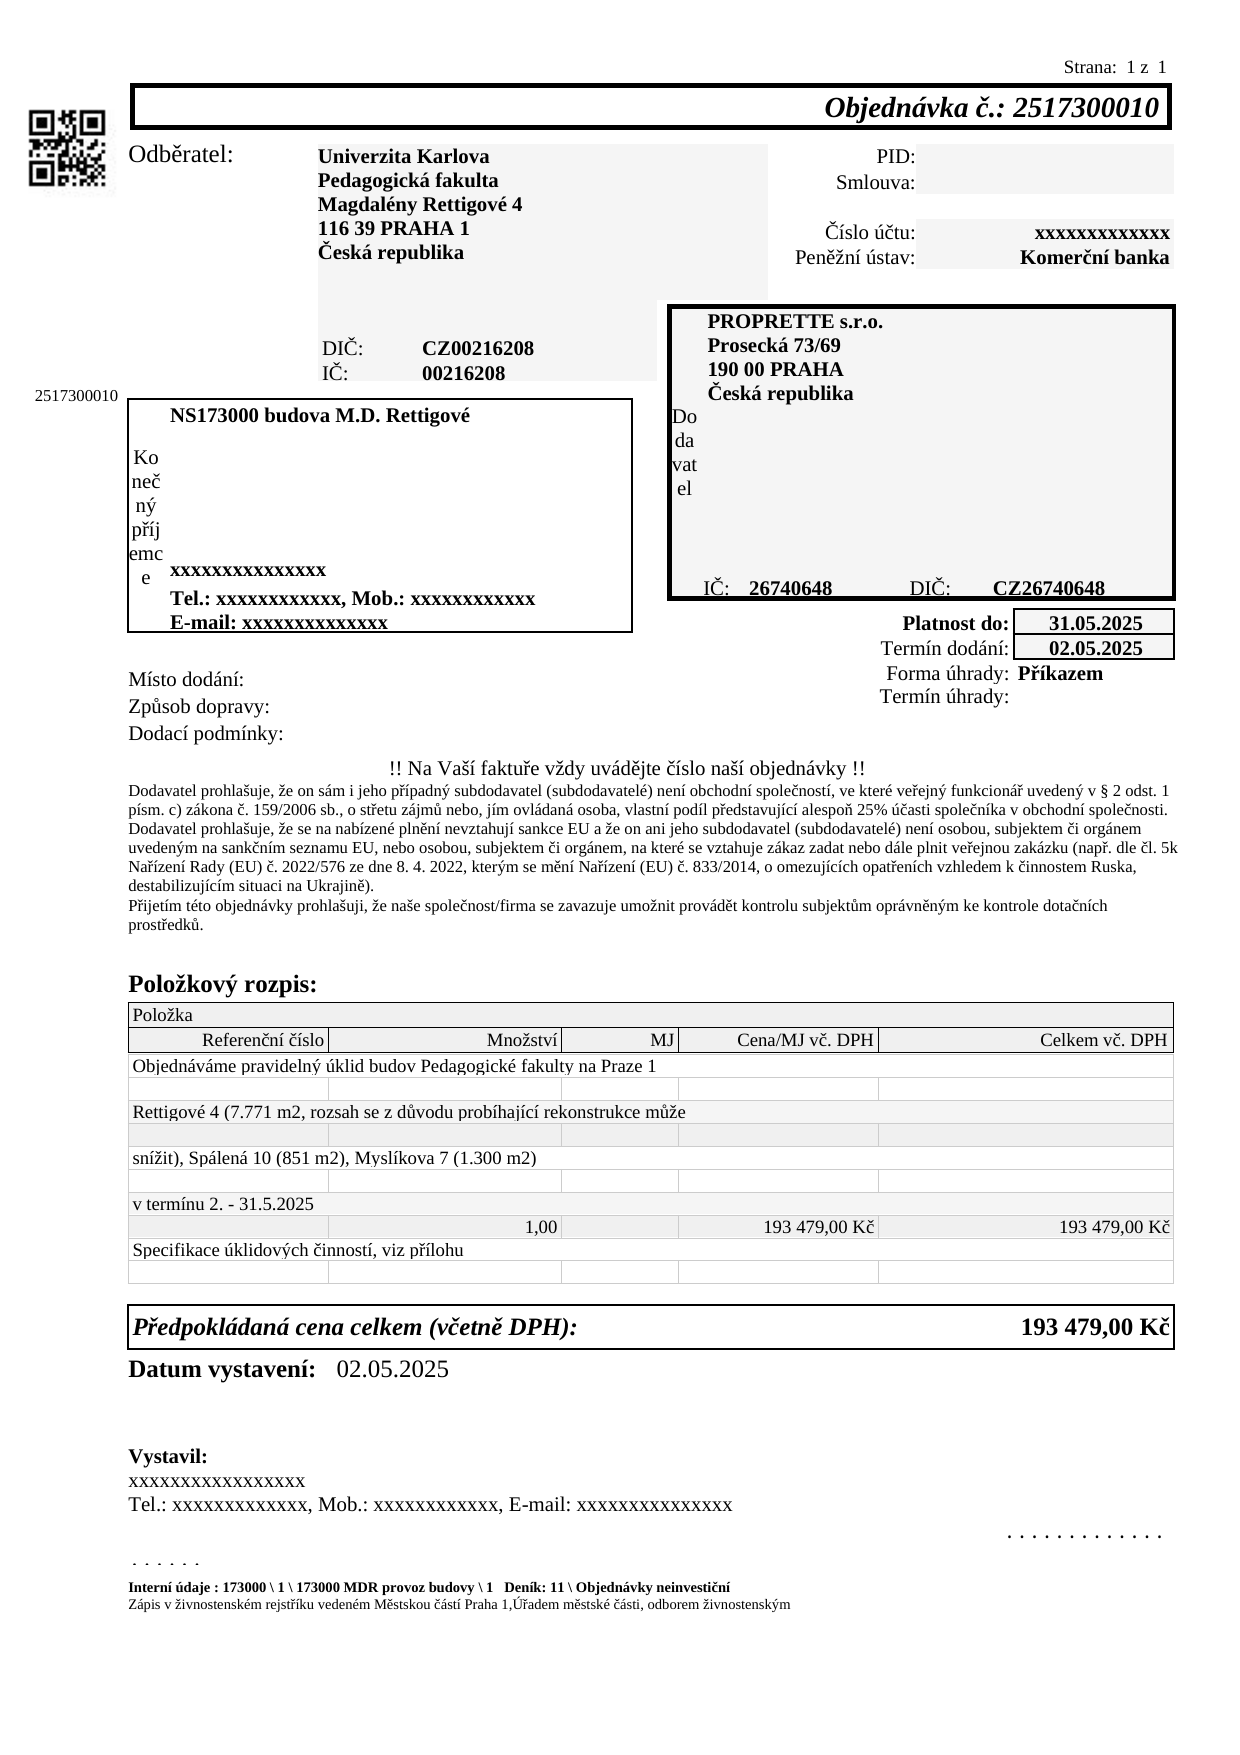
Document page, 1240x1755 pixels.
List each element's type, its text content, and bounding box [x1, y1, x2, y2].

table_cell [418, 1388, 561, 1400]
table_cell [1, 300, 16, 304]
table_cell [1214, 1577, 1240, 1596]
table_cell [308, 269, 313, 300]
table_cell [993, 1565, 1007, 1577]
table_cell [879, 1124, 1173, 1146]
table_cell [418, 952, 561, 962]
table_cell [749, 56, 768, 79]
table_cell [632, 1284, 657, 1304]
table_cell [332, 1344, 418, 1348]
table_cell [1, 1596, 16, 1664]
table_cell Datum vystavení: [128, 1350, 332, 1387]
table_cell [1186, 1344, 1213, 1348]
table_cell [1178, 1577, 1182, 1596]
table_cell [1178, 125, 1182, 137]
table_cell [1, 998, 16, 1002]
table_cell [1174, 269, 1178, 300]
table_cell [1182, 1444, 1186, 1564]
table_cell [864, 1284, 878, 1304]
table_cell [120, 552, 124, 571]
table_cell [120, 1123, 124, 1146]
table_cell [132, 1388, 163, 1400]
table_cell [124, 746, 128, 756]
table_cell [1214, 1123, 1240, 1146]
table_cell [1, 1027, 16, 1052]
table_cell [1214, 1421, 1240, 1444]
table_cell [116, 1577, 120, 1596]
table_cell [128, 1284, 132, 1304]
table_cell [1186, 596, 1213, 602]
table_cell [120, 371, 124, 381]
table_cell [993, 746, 1007, 756]
table_cell Specifikace úklidových činností, viz přílohu [129, 1239, 1173, 1260]
table_cell [418, 381, 561, 398]
table_cell [1178, 1260, 1182, 1283]
table_header [909, 0, 916, 56]
table_cell [1186, 1596, 1213, 1664]
table_cell [1182, 381, 1186, 398]
table_header [1014, 0, 1153, 56]
table_cell [314, 219, 318, 244]
table_cell [1182, 1596, 1186, 1664]
table_cell [1178, 169, 1182, 194]
table_cell [1214, 1169, 1240, 1192]
table_cell [561, 658, 616, 664]
table_cell [616, 304, 632, 331]
table_cell [1214, 163, 1240, 169]
table_cell [1153, 952, 1170, 962]
table_cell [1014, 1565, 1153, 1577]
table_cell [418, 746, 561, 756]
table_cell [678, 1350, 703, 1387]
table_cell [561, 746, 616, 756]
table_cell [1, 952, 16, 962]
table_cell [1174, 1444, 1178, 1564]
table_cell [120, 398, 124, 521]
table_header [314, 0, 318, 56]
table_cell [120, 1596, 124, 1664]
table_header [1186, 0, 1213, 56]
table_cell 1 [1153, 56, 1213, 79]
table_cell [307, 371, 313, 381]
table_cell [1, 356, 16, 371]
table_cell [120, 1444, 124, 1564]
table_cell [703, 604, 749, 608]
table_cell [1186, 604, 1213, 608]
table_cell [993, 963, 1007, 969]
table_cell [839, 1421, 863, 1444]
table_cell [120, 633, 124, 658]
table_cell [120, 952, 124, 962]
table_cell [1182, 1421, 1186, 1444]
table_cell [561, 633, 616, 658]
table_cell [834, 952, 838, 962]
table_cell [1178, 381, 1182, 398]
table_cell [1, 963, 16, 969]
table_cell [834, 1284, 838, 1304]
table_cell [332, 633, 418, 658]
table_cell [1214, 169, 1240, 194]
table_cell [1178, 521, 1182, 552]
table_cell [616, 1350, 632, 1387]
table_cell [307, 633, 313, 658]
table_cell [1186, 1421, 1213, 1444]
table_cell [768, 658, 834, 664]
table_cell [124, 144, 128, 160]
table_cell [1007, 952, 1013, 962]
table_cell [561, 304, 616, 331]
table_cell [878, 1565, 909, 1577]
table_cell [1186, 331, 1213, 356]
table_header [678, 0, 703, 56]
table_cell [328, 746, 332, 756]
table_cell [329, 1124, 561, 1146]
table_cell [916, 721, 993, 746]
table_cell [993, 604, 1007, 608]
table_cell [1174, 1002, 1178, 1027]
table_cell [1, 746, 16, 756]
table_cell [1, 658, 16, 664]
table_header [1214, 0, 1240, 56]
table_cell [120, 331, 124, 356]
table_cell [120, 169, 124, 194]
table_cell [318, 1421, 328, 1444]
table_cell [670, 1388, 678, 1400]
table_cell [1170, 1596, 1174, 1664]
table_cell [633, 552, 657, 571]
table_cell [616, 1284, 632, 1304]
table_cell [1186, 125, 1213, 137]
table_cell [1186, 746, 1213, 756]
table_cell [632, 963, 657, 969]
table_cell [318, 952, 328, 962]
table_cell [1214, 381, 1240, 398]
table_cell [864, 1421, 878, 1444]
table_cell [1014, 1284, 1153, 1304]
table_cell [1182, 1054, 1186, 1077]
table_header [164, 0, 307, 56]
table_cell [1014, 1388, 1153, 1400]
table_cell [318, 79, 328, 83]
table_cell [1, 552, 16, 571]
table_cell [678, 998, 703, 1002]
table_cell [1178, 721, 1182, 746]
table_cell [16, 1002, 116, 1027]
table_cell [1153, 1421, 1170, 1444]
table_cell [703, 608, 749, 629]
table_cell [1214, 1400, 1240, 1421]
table_cell [1186, 169, 1213, 194]
table_cell [1186, 1100, 1213, 1123]
table_cell [864, 746, 878, 756]
table_cell [1182, 1192, 1186, 1214]
table_cell [1182, 1169, 1186, 1192]
table_cell [1214, 304, 1240, 331]
table_cell [128, 1565, 132, 1577]
table_cell [328, 56, 332, 79]
table_cell [1186, 1002, 1213, 1027]
table_cell Interní údaje : 173000 \ 1 \ 173000 MDR provoz budovy \ 1 Deník: 11 \ Objednávky neinvestiční [128, 1577, 1170, 1596]
table_cell [1186, 1400, 1213, 1421]
table_cell [679, 1261, 878, 1283]
table_cell [1214, 667, 1240, 683]
table_cell [678, 1388, 703, 1400]
table_cell [878, 746, 909, 756]
table_cell [307, 381, 313, 398]
table_cell [616, 1565, 632, 1577]
table_cell [120, 1192, 124, 1214]
table_cell [839, 1565, 863, 1577]
table_cell [16, 1421, 116, 1444]
table_cell [314, 356, 318, 371]
table_cell [1214, 1146, 1240, 1169]
table_cell [616, 300, 632, 304]
table_cell [768, 952, 834, 962]
table_cell [1, 79, 16, 83]
table_cell [993, 1284, 1007, 1304]
table_cell [1186, 1308, 1213, 1344]
table_cell [332, 130, 418, 137]
table_cell [1174, 1400, 1178, 1421]
table_cell [1214, 608, 1240, 629]
table_cell [1214, 1444, 1240, 1564]
table_cell [657, 633, 666, 658]
table_cell Dodací podmínky: [128, 721, 307, 746]
table_cell [768, 300, 834, 304]
table_cell [120, 1215, 124, 1237]
table_cell [120, 667, 124, 683]
table_cell [768, 1388, 834, 1400]
table_cell [1214, 219, 1240, 244]
table_cell [120, 1577, 124, 1596]
table_cell [839, 1350, 863, 1387]
table_cell [1214, 694, 1240, 708]
table_cell [616, 1388, 632, 1400]
table_cell [633, 571, 657, 581]
table_cell [314, 169, 318, 194]
table_cell [120, 381, 124, 398]
table_header [132, 0, 163, 56]
table_cell [1214, 1002, 1240, 1027]
table_cell [308, 244, 313, 269]
table_cell [1182, 1146, 1186, 1169]
table_cell [834, 194, 838, 219]
table_cell CZ00216208 [418, 331, 657, 356]
table_cell Množství [329, 1028, 561, 1052]
table_cell [768, 998, 834, 1002]
table_cell [1182, 1077, 1186, 1100]
table_cell [1007, 1284, 1013, 1304]
table_cell [1214, 1283, 1240, 1304]
table_cell [132, 381, 163, 398]
table_cell [1214, 194, 1240, 219]
table_cell [1182, 356, 1186, 371]
table_cell [1, 169, 15, 194]
table_cell [703, 300, 749, 304]
table_header [632, 0, 657, 56]
table_cell [307, 130, 313, 137]
table_cell [16, 694, 116, 708]
table_cell [1178, 219, 1182, 244]
table_cell [116, 952, 120, 962]
table_cell [1014, 269, 1153, 300]
table_cell [878, 1388, 909, 1400]
table_cell Termín úhrady: [839, 683, 1013, 708]
table_cell [332, 1421, 418, 1444]
table_cell [1214, 1565, 1240, 1577]
table_cell [1153, 998, 1170, 1002]
table_cell [839, 998, 863, 1002]
table_cell [1153, 269, 1170, 300]
table_cell [657, 552, 666, 571]
table_cell [879, 1261, 1173, 1283]
table_cell [1174, 125, 1178, 137]
table_cell [749, 1284, 768, 1304]
table_cell [561, 1565, 616, 1577]
table_cell [666, 746, 670, 756]
table_cell [308, 304, 313, 331]
table_cell [1182, 1002, 1186, 1027]
table_cell [16, 1344, 116, 1348]
table_cell [632, 79, 657, 83]
table_cell [332, 963, 418, 969]
table_cell [116, 1002, 120, 1027]
table_cell [878, 300, 909, 304]
table_cell [1, 756, 16, 952]
table_cell [16, 969, 116, 998]
table_cell Konečný příjemce [129, 400, 163, 631]
table_cell [616, 746, 632, 756]
table_cell [864, 1565, 878, 1577]
table_cell [120, 1146, 124, 1169]
table_cell [916, 269, 993, 300]
table_cell [418, 1344, 561, 1348]
table_cell [120, 756, 124, 952]
table_cell [633, 608, 657, 629]
table_cell Položka [129, 1003, 1173, 1027]
table_cell [666, 1421, 670, 1444]
table_cell [132, 998, 163, 1002]
table_cell [1174, 1421, 1178, 1444]
table_cell [132, 130, 163, 137]
table_cell [1186, 79, 1213, 83]
table_cell [1186, 244, 1213, 269]
table_cell [1214, 56, 1240, 79]
table_cell [318, 1344, 328, 1348]
table_cell [318, 381, 328, 398]
table_cell [1178, 608, 1182, 629]
table_cell [993, 269, 1007, 300]
table_cell [916, 79, 993, 83]
table_cell [1007, 269, 1013, 300]
table_cell [1178, 244, 1182, 269]
table_cell [1, 1344, 16, 1348]
table_cell [164, 952, 307, 962]
table_cell [1186, 163, 1213, 169]
table_cell [993, 998, 1007, 1002]
table_cell [1182, 969, 1186, 998]
table_cell [124, 633, 128, 658]
table_cell Cena/MJ vč. DPH [679, 1028, 878, 1052]
table_cell [1, 1054, 16, 1077]
table_cell [749, 1344, 768, 1348]
table_cell [1186, 356, 1213, 371]
table_cell [1186, 1388, 1213, 1400]
table_cell [616, 138, 632, 144]
table_cell [307, 1421, 313, 1444]
table_cell [878, 79, 909, 83]
table_header [670, 0, 678, 56]
table_cell [703, 521, 1172, 571]
table_cell [1186, 969, 1213, 998]
table_cell [1, 1123, 16, 1146]
table_cell [1186, 144, 1213, 160]
table_cell [993, 56, 1007, 79]
table_cell [16, 667, 116, 683]
table_cell [834, 1565, 838, 1577]
table_cell [164, 658, 307, 664]
table_cell [16, 1238, 116, 1260]
table_cell [632, 300, 657, 304]
table_cell [132, 1344, 163, 1348]
table_cell [1186, 1350, 1213, 1387]
table_cell [879, 1170, 1173, 1192]
table_cell [1014, 998, 1153, 1002]
table_cell [1, 708, 16, 719]
table_cell [1174, 1238, 1178, 1260]
table_cell [1, 398, 16, 521]
table_cell [1, 244, 16, 269]
table_cell [1182, 1388, 1186, 1400]
table_cell DIČ: [318, 331, 418, 356]
table_cell [164, 79, 307, 83]
table_cell NS173000 budova M.D. Rettigové [164, 400, 631, 552]
table_cell [1014, 130, 1153, 137]
table_cell [132, 1565, 163, 1577]
table_cell [1182, 1577, 1186, 1596]
table_cell [1186, 571, 1213, 581]
table_cell [657, 56, 666, 79]
table_cell [703, 1565, 749, 1577]
table_cell [1214, 1596, 1240, 1664]
table_cell [616, 381, 632, 398]
table_cell Místo dodání: [128, 667, 307, 692]
table_cell [1186, 694, 1213, 708]
table_cell [1, 125, 15, 137]
table_cell [839, 56, 863, 79]
table_cell [1, 596, 16, 602]
table_cell [1170, 1350, 1174, 1387]
table_cell [616, 998, 632, 1002]
table_cell [878, 998, 909, 1002]
table_cell [124, 721, 128, 746]
table_cell [164, 372, 307, 381]
table_cell [834, 708, 838, 719]
table_cell [878, 952, 909, 962]
table_cell [1214, 596, 1240, 602]
table_cell [993, 1350, 1007, 1387]
table_cell [332, 300, 418, 304]
table_cell [678, 1284, 703, 1304]
table_cell [307, 56, 313, 79]
table_cell [1174, 1169, 1178, 1192]
table_cell [1174, 169, 1178, 194]
table_cell [329, 1261, 561, 1283]
table_cell [307, 1565, 313, 1577]
table_cell [1170, 1284, 1174, 1304]
table_cell [1178, 331, 1182, 356]
table_cell [1174, 1215, 1178, 1237]
table_cell [120, 708, 124, 719]
table_cell [124, 169, 128, 194]
table_cell [1174, 721, 1178, 746]
table_cell [16, 746, 116, 756]
table_cell [418, 79, 561, 83]
table_cell [128, 633, 132, 658]
table_cell [124, 331, 128, 356]
table_cell [666, 56, 670, 79]
table_cell [329, 1170, 561, 1192]
table_cell [318, 138, 328, 144]
table_cell [768, 56, 834, 79]
table_cell [878, 963, 909, 969]
table_cell [307, 1388, 313, 1400]
table_cell [1178, 552, 1182, 571]
table_cell [128, 1388, 132, 1400]
table_cell [116, 756, 120, 952]
table_cell [1, 581, 16, 596]
table_cell [864, 130, 878, 137]
table_cell [878, 1284, 909, 1304]
table_cell [16, 658, 116, 664]
table_cell [1186, 1054, 1213, 1077]
table_cell [1182, 756, 1186, 952]
table_cell 193 479,00 Kč [679, 1216, 878, 1237]
table_cell [657, 596, 666, 602]
table_cell [1178, 1123, 1182, 1146]
table_cell [124, 1596, 128, 1664]
table_cell [132, 633, 163, 658]
table_cell [120, 1308, 124, 1344]
table_header [834, 0, 838, 56]
table_cell [124, 1169, 128, 1192]
table_cell [328, 952, 332, 962]
table_cell [1182, 269, 1186, 300]
table_cell [16, 1308, 116, 1344]
table_cell [768, 746, 834, 756]
table_cell [1214, 1350, 1240, 1387]
table_cell [909, 708, 916, 719]
table_cell [116, 708, 120, 719]
table_cell [1214, 571, 1240, 581]
table_cell [632, 952, 657, 962]
table_cell [1214, 371, 1240, 381]
table_cell [1153, 1388, 1170, 1400]
table_cell [834, 633, 838, 658]
table_cell [1014, 79, 1153, 83]
table_cell [1182, 125, 1186, 137]
table_cell [1214, 1077, 1240, 1100]
table_cell [116, 1100, 120, 1123]
table_cell [1153, 194, 1170, 219]
table_cell [749, 633, 768, 658]
table_cell [120, 571, 124, 581]
table_cell [657, 1350, 666, 1387]
table_cell [1174, 708, 1178, 719]
table_cell Zápis v živnostenském rejstříku vedeném Městskou částí Praha 1,Úřadem městské části, odborem živnostenským [128, 1596, 1170, 1664]
table_cell [120, 1238, 124, 1260]
table_cell Platnost do: [768, 608, 1013, 633]
table_cell [1214, 1100, 1240, 1123]
table_cell [1182, 144, 1186, 160]
table_cell [916, 300, 993, 304]
table_cell [16, 1400, 116, 1421]
table_cell [1186, 963, 1213, 969]
table_cell [1182, 194, 1186, 219]
table_cell [1214, 683, 1240, 692]
table_cell [318, 658, 328, 664]
table_cell [124, 1054, 128, 1077]
table_cell [678, 138, 703, 144]
table_header [878, 0, 909, 56]
table_cell [318, 1565, 328, 1577]
table_cell v termínu 2. - 31.5.2025 [129, 1193, 1173, 1214]
table_cell [314, 952, 318, 962]
table_cell [307, 746, 313, 756]
table_cell [16, 1444, 116, 1564]
table_cell Smlouva: [768, 169, 916, 194]
table_cell Komerční banka [916, 244, 1174, 269]
table_cell xxxxxxxxxxxxxxx [164, 552, 631, 581]
table_cell [864, 300, 878, 304]
table_cell CZ26740648 [993, 571, 1172, 596]
table_cell [1178, 1283, 1182, 1304]
table_cell [332, 1284, 418, 1304]
table_cell [632, 1344, 657, 1348]
table_cell [839, 952, 863, 962]
table_cell [16, 1146, 116, 1169]
table_cell [328, 381, 332, 398]
table_cell [1214, 552, 1240, 571]
table_cell [132, 1284, 163, 1304]
table_cell [164, 381, 307, 398]
table_cell [864, 1350, 878, 1387]
table_cell [679, 1124, 878, 1146]
table_cell [839, 604, 863, 608]
table_cell [878, 1421, 909, 1444]
table_cell [657, 381, 666, 398]
table_cell [1178, 1308, 1182, 1344]
table_cell [1, 683, 16, 692]
table_cell [1214, 633, 1240, 658]
table_cell [128, 746, 132, 756]
table_cell [1007, 721, 1013, 746]
table_cell [909, 56, 916, 79]
table_cell [332, 746, 418, 756]
table_cell Dodavatel [672, 309, 703, 596]
table_cell [116, 1596, 120, 1664]
table_cell [128, 952, 132, 962]
table_cell [1214, 398, 1240, 521]
table_cell [834, 269, 838, 300]
table_cell [1, 633, 16, 658]
table_header [616, 0, 632, 56]
table_cell [16, 1350, 116, 1387]
table_cell [666, 1388, 670, 1400]
table_cell [1186, 1238, 1213, 1260]
table_cell 26740648 [749, 571, 909, 596]
table_cell 00216208 [418, 356, 657, 381]
table_cell [993, 130, 1007, 137]
table_cell [678, 604, 703, 608]
table_cell [16, 1388, 116, 1400]
table_cell [1007, 1421, 1013, 1444]
table_cell [657, 952, 666, 962]
table_cell [916, 746, 993, 756]
table_cell [1186, 708, 1213, 719]
table_cell [116, 969, 120, 998]
table_cell [561, 381, 616, 398]
table_cell [124, 56, 128, 79]
table_cell [657, 658, 666, 664]
table_cell [1, 1308, 16, 1344]
table_cell [909, 1565, 916, 1577]
table_cell [916, 56, 993, 79]
table_cell [120, 219, 124, 244]
table_cell [328, 1565, 332, 1577]
table_cell [1186, 521, 1213, 552]
table_cell [1, 1100, 16, 1123]
table_cell [1182, 721, 1186, 746]
table_cell [1182, 694, 1186, 708]
table_cell [916, 194, 993, 219]
table_cell [164, 56, 307, 79]
table_cell [418, 300, 561, 304]
table_cell [1214, 746, 1240, 756]
table_cell [916, 604, 993, 608]
table_cell [129, 1124, 328, 1146]
table_cell [749, 608, 768, 629]
table_cell [839, 1388, 863, 1400]
table_cell [328, 1284, 332, 1304]
table_cell [16, 56, 124, 160]
table_cell PID: [768, 144, 916, 169]
table_cell [657, 304, 666, 331]
table_cell [1170, 125, 1174, 137]
table_cell [1153, 1350, 1170, 1387]
table_cell [657, 371, 666, 381]
table_cell [1214, 125, 1240, 137]
table_cell [670, 633, 678, 658]
table_cell [418, 658, 561, 664]
table_cell [839, 1344, 863, 1348]
table_cell [839, 1284, 863, 1304]
table_cell [318, 633, 328, 658]
table_cell [1170, 1388, 1174, 1400]
table_cell [164, 1388, 307, 1400]
table_cell [864, 998, 878, 1002]
table_cell [314, 1388, 318, 1400]
table_cell [308, 194, 313, 219]
table_header [120, 0, 124, 56]
table_cell [916, 1284, 993, 1304]
table_cell [314, 1565, 318, 1577]
table_cell [16, 1169, 116, 1192]
table_cell [1214, 521, 1240, 552]
table_cell [124, 381, 128, 398]
table_cell [561, 79, 616, 83]
table_cell [1007, 1350, 1013, 1387]
table_cell [1014, 194, 1153, 219]
table_cell [1174, 694, 1178, 708]
table_cell [16, 1304, 116, 1308]
table_cell [909, 746, 916, 756]
table_cell 1,00 [329, 1216, 561, 1237]
table_cell [116, 1238, 120, 1260]
table_cell [679, 1078, 878, 1100]
table_cell [666, 952, 670, 962]
table_cell [1186, 683, 1213, 692]
table_cell xxxxxxxxxxxxx [916, 219, 1174, 244]
table_cell [124, 1350, 128, 1387]
table_cell [16, 1577, 116, 1596]
table_cell [1186, 1304, 1213, 1308]
table_cell [1186, 1565, 1213, 1577]
table_cell [1182, 608, 1186, 629]
table_cell [909, 1388, 916, 1400]
table_cell [666, 1350, 670, 1387]
table_cell [561, 998, 616, 1002]
table_cell [1174, 1123, 1178, 1146]
table_cell [1, 1304, 16, 1308]
table_cell [1174, 746, 1178, 756]
table_cell [16, 1215, 116, 1237]
table_cell [314, 381, 318, 398]
table_cell [864, 963, 878, 969]
table_cell [632, 381, 657, 398]
table_cell [632, 1388, 657, 1400]
table_cell [116, 694, 120, 708]
table_cell [1178, 952, 1182, 962]
table_cell [657, 1388, 666, 1400]
table_cell [120, 608, 124, 629]
table_cell [878, 56, 909, 79]
table_cell [1, 1350, 16, 1387]
table_cell [666, 1565, 670, 1577]
table_cell [124, 1421, 128, 1444]
table_cell Položkový rozpis: [124, 969, 1182, 998]
table_cell [1178, 144, 1182, 160]
table_cell [132, 372, 163, 381]
table_cell [1214, 144, 1240, 160]
table_cell [993, 1344, 1007, 1348]
table_cell [909, 130, 916, 137]
table_cell [1174, 194, 1178, 219]
table_cell [879, 1078, 1173, 1100]
table_cell [834, 721, 838, 746]
table_cell [562, 1078, 678, 1100]
table_cell [1214, 244, 1240, 269]
table_cell [318, 304, 328, 331]
table_cell [308, 219, 313, 244]
table_cell [749, 658, 768, 664]
table_cell [120, 269, 124, 300]
table_cell [1214, 581, 1240, 596]
table_cell [749, 746, 768, 756]
table_cell [318, 1388, 328, 1400]
table_cell [314, 244, 318, 269]
table_cell [1186, 721, 1213, 746]
table_cell [993, 194, 1007, 219]
table_cell [916, 998, 993, 1002]
table_cell [124, 952, 128, 962]
table_cell !! Na Vaší faktuře vždy uvádějte číslo naší objednávky !! Dodavatel prohlašuje, že on sám i jeho případný subdodavatel (subdodavatelé) není obchodní společností, ve které veřejný funkcionář uvedený v § 2 odst. 1 písm. c) zákona č. 159/2006 sb., o střetu zájmů nebo, jím ovládaná osoba, vlastní podíl představující alespoň 25% účasti společníka v obchodní společnosti. Dodavatel prohlašuje, že se na nabízené plnění nevztahují sankce EU a že on ani jeho subdodavatel (subdodavatelé) není osobou, subjektem či orgánem uvedeným na sankčním seznamu EU, nebo osobou, subjektem či orgánem, na které se vztahuje zákaz zadat nebo dále plnit veřejnou zakázku (např. dle čl. 5k Nařízení Rady (EU) č. 2022/576 ze dne 8. 4. 2022, kterým se mění Nařízení (EU) č. 833/2014, o omezujících opatřeních vzhledem k činnostem Ruska, destabilizujícím situaci na Ukrajině). Přijetím této objednávky prohlašuji, že naše společnost/firma se zavazuje umožnit provádět kontrolu subjektům oprávněným ke kontrole dotačních prostředků. [124, 756, 1182, 952]
table_cell [657, 521, 666, 552]
table_cell [916, 169, 1174, 194]
table_cell [318, 746, 328, 756]
table_cell [1214, 356, 1240, 371]
table_cell [878, 138, 909, 144]
table_cell [993, 1421, 1007, 1444]
table_cell [418, 1565, 561, 1577]
table_cell [1, 969, 16, 998]
table_cell [1178, 356, 1182, 371]
table_cell [1186, 1192, 1213, 1214]
table_cell [1170, 721, 1174, 746]
table_cell [864, 79, 878, 83]
table_cell Předpokládaná cena celkem (včetně DPH): [129, 1308, 863, 1344]
table_cell [116, 1215, 120, 1237]
table_cell [616, 658, 632, 664]
table_cell 2517300010 [16, 201, 120, 629]
table_cell [916, 1565, 993, 1577]
table_cell [116, 746, 120, 756]
table_cell [1174, 667, 1178, 683]
table_cell [332, 381, 418, 398]
table_cell [132, 658, 163, 664]
table_cell [418, 56, 561, 79]
table_cell [749, 604, 768, 608]
table_cell [633, 521, 657, 552]
table_cell [666, 608, 670, 629]
table_cell [632, 1350, 657, 1387]
table_cell [1, 1565, 16, 1577]
table_cell [124, 1577, 128, 1596]
table_cell [1, 1215, 16, 1237]
table_cell [909, 1350, 916, 1387]
table_cell [657, 963, 666, 969]
table_cell [332, 658, 418, 664]
table_cell [1182, 581, 1186, 596]
table_cell [1178, 633, 1182, 658]
table_cell [16, 756, 116, 952]
table_cell [703, 79, 749, 83]
table_cell [1186, 756, 1213, 952]
table_cell [1186, 552, 1213, 571]
table_cell [632, 633, 657, 658]
table_cell [124, 667, 128, 683]
table_cell [657, 1421, 666, 1444]
table_cell [308, 331, 313, 356]
table_cell [16, 963, 116, 969]
table_header [993, 0, 1007, 56]
table_cell [1007, 1388, 1013, 1400]
table_cell [164, 1284, 307, 1304]
table_cell [616, 56, 632, 79]
table_cell [670, 1565, 678, 1577]
table_cell [329, 1078, 561, 1100]
table_cell Termín dodání: [839, 633, 1013, 658]
table_cell [1, 1283, 16, 1304]
table_cell [164, 963, 307, 969]
table_cell [657, 581, 666, 596]
table_cell [657, 1284, 666, 1304]
table_cell [834, 1388, 838, 1400]
table_cell [1178, 667, 1182, 683]
table_cell [124, 304, 128, 331]
table_cell [314, 269, 318, 300]
table_cell [1014, 1350, 1153, 1387]
table_header [749, 0, 768, 56]
table_cell [1186, 952, 1213, 962]
table_cell [1214, 1238, 1240, 1260]
table_cell [1214, 1192, 1240, 1214]
table_header [1178, 0, 1182, 56]
table_cell [124, 1238, 128, 1260]
table_cell [561, 56, 616, 79]
table_cell [124, 83, 128, 125]
table_cell Rettigové 4 (7.771 m2, rozsah se z důvodu probíhající rekonstrukce může [129, 1101, 1173, 1123]
table_cell [1007, 1565, 1013, 1577]
table_cell [1214, 1388, 1240, 1400]
table_header [916, 0, 993, 56]
table_cell [124, 219, 128, 244]
table_cell [1007, 194, 1013, 219]
table_cell [1178, 571, 1182, 581]
table_header [703, 0, 749, 56]
table_cell [1186, 1027, 1213, 1052]
table_cell [703, 130, 749, 137]
table_cell [1186, 608, 1213, 629]
table_cell [993, 721, 1007, 746]
table_cell [120, 1421, 124, 1444]
table_cell [657, 398, 666, 521]
table_cell [909, 194, 916, 219]
table_cell [1174, 1054, 1178, 1077]
table_cell [124, 1192, 128, 1214]
table_cell [1, 521, 16, 552]
table_cell [1178, 694, 1182, 708]
table_cell [16, 721, 116, 746]
table_cell [1186, 1123, 1213, 1146]
table_cell [864, 604, 878, 608]
table_cell [116, 1123, 120, 1146]
table_cell [124, 269, 128, 300]
table_cell [116, 1192, 120, 1214]
table_cell [314, 194, 318, 219]
table_cell [116, 1146, 120, 1169]
table_cell [993, 138, 1007, 144]
table_cell Číslo účtu: [768, 219, 916, 244]
table_cell [1170, 746, 1174, 756]
table_cell [703, 56, 749, 79]
table_cell [768, 269, 834, 300]
table_cell [1186, 269, 1213, 300]
table_cell [632, 746, 657, 756]
table_cell [1174, 144, 1178, 160]
table_cell [1014, 708, 1153, 719]
table_cell [1174, 1027, 1178, 1052]
table_cell [120, 1027, 124, 1052]
table_cell [1186, 1260, 1213, 1283]
table_cell [670, 1284, 678, 1304]
table_cell [120, 356, 124, 371]
table_cell [1178, 194, 1182, 219]
table_cell [1153, 746, 1170, 756]
table_cell [1178, 581, 1182, 596]
table_cell [332, 56, 418, 79]
table_cell [1214, 331, 1240, 356]
table_cell [318, 56, 328, 79]
table_cell [128, 1400, 1174, 1421]
table_cell [678, 963, 703, 969]
table_cell [120, 244, 124, 269]
table_cell [670, 658, 678, 664]
table_cell [670, 952, 678, 962]
table_cell [703, 1344, 749, 1348]
table_cell [1214, 1054, 1240, 1077]
table_cell [328, 1421, 332, 1444]
table_cell [164, 633, 307, 658]
table_cell [1182, 398, 1186, 521]
table_cell [124, 694, 128, 708]
table_cell [116, 1444, 120, 1564]
table_cell [1182, 219, 1186, 244]
table_cell [332, 79, 418, 83]
table_cell [616, 1344, 632, 1348]
table_cell [308, 169, 313, 194]
table_header [16, 0, 116, 56]
table_cell [1014, 138, 1153, 144]
table_cell [1178, 1421, 1182, 1444]
table_cell [561, 138, 616, 144]
table_cell [834, 694, 838, 708]
table_cell Objednáváme pravidelný úklid budov Pedagogické fakulty na Praze 1 [129, 1055, 1173, 1077]
table_cell [1, 1238, 16, 1260]
table_cell [768, 1284, 834, 1304]
table_cell [1174, 1283, 1178, 1304]
table_cell [116, 1027, 120, 1052]
table_cell [670, 1350, 678, 1387]
table_cell [562, 1261, 678, 1283]
table_cell [116, 1077, 120, 1100]
table_header [307, 0, 313, 56]
table_cell [562, 1216, 678, 1237]
table_cell [1, 667, 16, 683]
table_cell [632, 138, 657, 144]
table_cell [1214, 963, 1240, 969]
table_cell [116, 1169, 120, 1192]
table_cell [678, 130, 703, 137]
table_cell [1182, 521, 1186, 552]
table_cell [1007, 708, 1013, 719]
table_cell [128, 56, 132, 79]
table_cell [16, 998, 116, 1002]
table_cell [1182, 83, 1186, 125]
table_cell [768, 963, 834, 969]
table_cell [129, 1216, 328, 1237]
table_cell [1178, 1054, 1182, 1077]
table_cell [16, 708, 116, 719]
table_cell [909, 952, 916, 962]
table_cell [839, 963, 863, 969]
table_cell [1182, 1027, 1186, 1052]
table_cell [993, 79, 1007, 83]
table_cell MJ [562, 1028, 678, 1052]
table_cell [116, 1054, 120, 1077]
table_cell [1214, 721, 1240, 746]
table_cell [670, 130, 678, 137]
table_cell [1186, 1215, 1213, 1237]
table_cell [1153, 130, 1170, 137]
table_cell [909, 269, 916, 300]
table_cell [1186, 83, 1213, 125]
table_cell [120, 1388, 124, 1400]
table_cell [1, 219, 16, 244]
table_cell [132, 746, 163, 756]
table_cell [703, 1421, 749, 1444]
table_cell [328, 1388, 332, 1400]
table_cell [1, 56, 16, 79]
table_cell [1182, 304, 1186, 331]
table_cell [616, 130, 632, 137]
table_cell [120, 721, 124, 746]
table_cell [1178, 83, 1182, 125]
table_cell [657, 1565, 666, 1577]
table_header [1182, 0, 1186, 56]
table_cell [864, 1388, 878, 1400]
table_cell [1186, 1444, 1213, 1564]
table_cell [1153, 138, 1170, 144]
table_cell [768, 604, 834, 608]
table_cell [839, 746, 863, 756]
table_cell [864, 721, 878, 746]
table_cell [616, 963, 632, 969]
table_cell [120, 969, 124, 998]
table_cell [864, 952, 878, 962]
table_cell [678, 658, 703, 664]
table_cell [1178, 708, 1182, 719]
table_cell [657, 138, 666, 144]
table_cell [1, 1077, 16, 1100]
table_cell [616, 1421, 632, 1444]
table_cell [128, 125, 132, 137]
table_cell [670, 1421, 678, 1444]
table_cell [1178, 398, 1182, 521]
table_cell [124, 371, 128, 381]
table_cell [678, 56, 703, 79]
table_cell [1182, 1350, 1186, 1387]
table_cell [1186, 219, 1213, 244]
table_cell [1214, 604, 1240, 608]
table_cell [129, 1261, 328, 1283]
table_cell [678, 952, 703, 962]
table_cell [1, 1400, 16, 1421]
table_cell [1174, 1350, 1178, 1387]
table_cell [679, 1170, 878, 1192]
table_cell IČ: [703, 571, 749, 596]
table_cell Tel.: xxxxxxxxxxxx, Mob.: xxxxxxxxxxxx E-mail: xxxxxxxxxxxxxx [164, 581, 631, 631]
table_cell [749, 952, 768, 962]
table_cell [1182, 331, 1186, 356]
table_cell [1174, 1388, 1178, 1400]
table_cell [120, 1260, 124, 1283]
table_cell [670, 746, 678, 756]
table_cell [749, 1350, 768, 1387]
table_cell 193 479,00 Kč [864, 1308, 1173, 1344]
table_cell [1178, 371, 1182, 381]
table_cell [1014, 604, 1153, 608]
table_cell [164, 130, 307, 137]
table_cell Vystavil: xxxxxxxxxxxxxxxxx Tel.: xxxxxxxxxxxxx, Mob.: xxxxxxxxxxxx, E-mail: xxxxxxxxxxxxxxx ................... Razítko, podpis [128, 1444, 1174, 1564]
table_cell [1182, 633, 1186, 658]
table_cell [1214, 1215, 1240, 1237]
table_cell [1, 138, 15, 144]
table_cell [16, 1565, 116, 1577]
table_cell [1174, 1146, 1178, 1169]
table_cell [1178, 1388, 1182, 1400]
table_cell [1174, 1100, 1178, 1123]
table_cell [749, 998, 768, 1002]
table_header [1170, 0, 1174, 56]
table_cell [318, 130, 328, 137]
table_cell [916, 952, 993, 962]
table_cell [124, 708, 128, 719]
table_cell [120, 1100, 124, 1123]
table_cell [657, 746, 666, 756]
table_header [318, 0, 328, 56]
table_cell [703, 998, 749, 1002]
table_cell [1153, 604, 1170, 608]
table_cell [16, 952, 116, 962]
table_cell [314, 1421, 318, 1444]
table_cell [839, 194, 863, 219]
table_cell [834, 56, 838, 79]
table_cell [632, 1421, 657, 1444]
table_cell [1214, 79, 1240, 83]
table_cell [561, 300, 616, 304]
table_cell [1, 1260, 16, 1283]
table_cell [124, 1123, 128, 1146]
table_cell [916, 708, 993, 719]
table_cell [616, 79, 632, 83]
table_cell [1153, 708, 1170, 719]
table_cell [768, 79, 834, 83]
table_cell [16, 1283, 116, 1304]
table_cell [703, 1284, 749, 1304]
table_header [657, 0, 666, 56]
table_cell [1, 571, 16, 581]
table_cell [314, 304, 318, 331]
table_cell [1, 371, 16, 381]
table_cell [839, 708, 863, 719]
table_cell [328, 304, 332, 331]
table_cell [1178, 269, 1182, 300]
table_cell [1214, 1308, 1240, 1344]
table_cell [1186, 300, 1213, 304]
table_cell [561, 1421, 616, 1444]
table_cell [16, 683, 116, 692]
table_cell [670, 608, 678, 629]
table_cell [1186, 371, 1213, 381]
table_cell [1170, 269, 1174, 300]
table_cell [1178, 1169, 1182, 1192]
table_cell [749, 1421, 768, 1444]
table_cell [839, 79, 863, 83]
table_cell [1186, 633, 1213, 658]
table_cell [562, 1170, 678, 1192]
table_cell [129, 1170, 328, 1192]
table_cell [916, 963, 993, 969]
table_cell [1170, 1421, 1174, 1444]
table_cell [1174, 83, 1178, 125]
table_cell [993, 952, 1007, 962]
table_cell [632, 998, 657, 1002]
table_cell [1170, 708, 1174, 719]
table_cell 02.05.2025 [1015, 635, 1173, 658]
table_header [768, 0, 834, 56]
table_cell [878, 708, 909, 719]
table_cell [418, 633, 561, 658]
table_cell [1178, 1146, 1182, 1169]
table_cell [1174, 1260, 1178, 1283]
table_cell [124, 194, 128, 219]
table_cell [678, 79, 703, 83]
table_cell [749, 300, 768, 304]
table_cell [124, 1002, 128, 1027]
table_cell [116, 1388, 120, 1400]
table_cell [120, 1077, 124, 1100]
table_cell [878, 721, 909, 746]
table_cell [314, 1284, 318, 1304]
table_cell [332, 304, 418, 331]
table_cell [1, 269, 16, 300]
table_cell [128, 1421, 132, 1444]
table_cell [1, 1421, 16, 1444]
table_cell [1153, 300, 1170, 304]
table_cell [633, 596, 657, 602]
table_cell [1007, 746, 1013, 756]
table_cell [124, 356, 128, 371]
table_cell [1214, 1344, 1240, 1348]
table_cell [1178, 1002, 1182, 1027]
table_cell [864, 1344, 878, 1348]
table_cell [1214, 969, 1240, 998]
table_cell [1182, 667, 1186, 683]
table_cell [864, 194, 878, 219]
table_cell [1, 381, 16, 398]
table_header [332, 0, 418, 56]
table_cell [916, 130, 993, 137]
table_cell [1182, 1308, 1186, 1344]
table_cell [16, 1027, 116, 1052]
table_cell snížit), Spálená 10 (851 m2), Myslíkova 7 (1.300 m2) [129, 1147, 1173, 1169]
table_cell [1214, 1027, 1240, 1052]
table_cell [666, 633, 670, 658]
table_cell [916, 1350, 993, 1387]
table_cell [1, 83, 16, 125]
table_cell [768, 194, 834, 219]
table_cell [1014, 1421, 1153, 1444]
table_cell [678, 1565, 703, 1577]
table_cell [120, 1400, 124, 1421]
table_cell [909, 721, 916, 746]
table_header [561, 0, 616, 56]
table_cell [916, 1388, 993, 1400]
table_cell [1214, 83, 1240, 125]
table_cell [120, 1054, 124, 1077]
table_cell [632, 304, 657, 331]
table_cell [878, 1350, 909, 1387]
table_cell Referenční číslo [129, 1028, 328, 1052]
table_cell Peněžní ústav: [768, 244, 916, 269]
table_cell [1174, 952, 1178, 962]
table_cell [703, 633, 749, 658]
table_cell [1178, 1077, 1182, 1100]
table_cell [632, 56, 657, 79]
table_cell [418, 1284, 561, 1304]
table_cell [116, 1283, 120, 1304]
table_cell [916, 1421, 993, 1444]
table_cell [703, 963, 749, 969]
table_cell [120, 694, 124, 708]
table_cell [332, 1565, 418, 1577]
table_cell [116, 1565, 120, 1577]
table_cell Objednávka č.: 2517300010 [135, 88, 1167, 125]
table_cell [703, 1350, 749, 1387]
table_cell [768, 1565, 834, 1577]
table_cell [768, 1421, 834, 1444]
table_cell [1170, 194, 1174, 219]
table_cell [768, 138, 834, 144]
table_cell [1153, 1284, 1170, 1304]
table_cell [120, 746, 124, 756]
table_cell [1214, 138, 1240, 144]
table_cell [1, 194, 16, 219]
table_cell [418, 998, 561, 1002]
table_cell [418, 138, 561, 144]
table_cell [1186, 667, 1213, 683]
table_cell [16, 1596, 116, 1664]
table_cell [1178, 1565, 1182, 1577]
table_cell [1186, 1577, 1213, 1596]
table_cell [1, 721, 16, 746]
table_cell [561, 1344, 616, 1348]
table_cell [1214, 269, 1240, 300]
table_cell [1153, 79, 1170, 83]
table_cell [128, 381, 132, 398]
table_cell [632, 658, 657, 664]
table_cell [307, 952, 313, 962]
table_cell [124, 1444, 128, 1564]
table_cell [561, 952, 616, 962]
table_cell [1214, 1304, 1240, 1308]
table_cell [314, 371, 318, 381]
table_cell [1186, 1077, 1213, 1100]
table_cell [1186, 1169, 1213, 1192]
table_cell [1214, 300, 1240, 304]
table_cell Příkazem [1014, 660, 1174, 683]
table_cell [749, 1388, 768, 1400]
table_cell [703, 952, 749, 962]
table_cell [1186, 581, 1213, 596]
table_cell [670, 963, 678, 969]
table_cell [1, 1192, 16, 1214]
table_cell [418, 304, 561, 331]
table_cell [132, 963, 163, 969]
table_cell [1014, 683, 1174, 708]
table_cell [616, 633, 632, 658]
table_cell [124, 125, 128, 137]
table_header [124, 0, 128, 56]
table_cell [703, 658, 749, 664]
table_cell Odběratel: [128, 138, 313, 169]
table_cell [834, 1421, 838, 1444]
table_cell [116, 1400, 120, 1421]
table_header [328, 0, 332, 56]
table_cell [916, 138, 993, 144]
table_cell [864, 138, 878, 144]
table_cell [16, 1077, 116, 1100]
table_cell [909, 138, 916, 144]
table_cell [1178, 304, 1182, 331]
table_cell [1178, 1192, 1182, 1214]
table_cell [1214, 1260, 1240, 1283]
table_cell [916, 144, 1174, 169]
table_cell [124, 1100, 128, 1123]
table_cell [418, 130, 561, 137]
table_cell DIČ: [909, 571, 993, 596]
table_cell [632, 1565, 657, 1577]
table_cell [633, 604, 657, 608]
table_cell [562, 1124, 678, 1146]
table_cell [1014, 746, 1153, 756]
table_cell [116, 1260, 120, 1283]
table_cell [16, 1123, 116, 1146]
table_cell [1178, 746, 1182, 756]
table_cell [1178, 1350, 1182, 1387]
table_cell [164, 998, 307, 1002]
table_cell [124, 1146, 128, 1169]
table_cell [1, 608, 16, 629]
table_header [1153, 0, 1170, 56]
table_cell [332, 138, 418, 144]
table_cell [768, 1344, 834, 1348]
table_cell [632, 130, 657, 137]
table_cell [834, 667, 838, 683]
table_cell [768, 1350, 834, 1387]
table_cell [1014, 963, 1153, 969]
table_cell [16, 1260, 116, 1283]
table_cell [1153, 963, 1170, 969]
table_cell [1186, 304, 1213, 331]
table_cell [749, 130, 768, 137]
table_cell [678, 1344, 703, 1348]
table_cell [1178, 1238, 1182, 1260]
table_cell [993, 708, 1007, 719]
table_cell [124, 1027, 128, 1052]
table_cell [332, 998, 418, 1002]
table_cell [1, 1002, 16, 1027]
table_cell [318, 1284, 328, 1304]
table_cell [1182, 571, 1186, 581]
table_cell [703, 746, 749, 756]
table_cell [657, 356, 666, 371]
table_cell [1170, 1565, 1174, 1577]
table_cell [307, 667, 834, 692]
table_cell [768, 130, 834, 137]
table_cell [1182, 244, 1186, 269]
table_cell [116, 1421, 120, 1444]
table_cell [1153, 1344, 1170, 1348]
table_cell [749, 1565, 768, 1577]
table_cell [1182, 1215, 1186, 1237]
table_cell [1186, 194, 1213, 219]
table_cell [1, 1146, 16, 1169]
table_cell [749, 963, 768, 969]
table_cell [1182, 371, 1186, 381]
table_cell [124, 1388, 128, 1400]
table_cell [670, 56, 678, 79]
table_cell [561, 1284, 616, 1304]
table_cell [116, 1308, 120, 1344]
table_cell [120, 1350, 124, 1387]
table_cell [768, 633, 834, 658]
table_cell [657, 571, 666, 581]
table_cell [1, 694, 16, 708]
table_cell [703, 138, 749, 144]
table_cell [164, 1421, 307, 1444]
table_cell [116, 1350, 120, 1387]
table_cell [864, 56, 878, 79]
table_cell [307, 694, 834, 719]
table_cell [1014, 300, 1153, 304]
table_cell [124, 1077, 128, 1100]
table_cell [1214, 998, 1240, 1002]
table_cell [1014, 1344, 1153, 1348]
table_cell [1174, 1596, 1178, 1664]
table_cell [993, 1388, 1007, 1400]
table_header [864, 0, 878, 56]
table_cell [1182, 708, 1186, 719]
table_cell [1186, 381, 1213, 398]
table_cell Univerzita Karlova Pedagogická fakulta Magdalény Rettigové 4 116 39 PRAHA 1 Česká republika [318, 144, 768, 300]
table_cell [1178, 1444, 1182, 1564]
table_cell [1182, 1400, 1186, 1421]
table_cell [678, 1421, 703, 1444]
table_cell [314, 746, 318, 756]
table_cell [839, 721, 863, 746]
table_cell [839, 269, 863, 300]
table_cell [120, 581, 124, 596]
table_cell [834, 1350, 838, 1387]
table_header [1007, 0, 1013, 56]
table_cell [16, 1054, 116, 1077]
table_cell [314, 633, 318, 658]
table_cell [993, 300, 1007, 304]
table_cell [1, 1388, 16, 1400]
table_cell [318, 963, 328, 969]
table_cell [1174, 1192, 1178, 1214]
table_cell [314, 331, 318, 356]
table_cell [749, 79, 768, 83]
table_cell [1153, 721, 1170, 746]
table_cell [657, 130, 666, 137]
table_cell [1178, 1027, 1182, 1052]
table_cell Způsob dopravy: [128, 694, 307, 719]
table_cell [1174, 244, 1178, 269]
table_cell [909, 1421, 916, 1444]
table_cell [1014, 952, 1153, 962]
table_cell [124, 1400, 128, 1421]
table_cell [703, 1388, 749, 1400]
table_cell [307, 1284, 313, 1304]
table_cell [909, 963, 916, 969]
table_cell [561, 130, 616, 137]
table_header [1174, 0, 1178, 56]
table_cell [1214, 658, 1240, 664]
table_cell Celkem vč. DPH [879, 1028, 1173, 1052]
table_cell [120, 1565, 124, 1577]
table_cell [670, 138, 678, 144]
table_cell [318, 300, 328, 304]
table_cell [616, 952, 632, 962]
table_cell [120, 1283, 124, 1304]
table_cell [116, 633, 120, 658]
table_cell [16, 1100, 116, 1123]
table_cell [749, 138, 768, 144]
table_cell [864, 708, 878, 719]
table_cell [678, 746, 703, 756]
table_cell [878, 1344, 909, 1348]
table_cell [1, 1577, 16, 1596]
table_cell [633, 398, 657, 521]
table_cell [1174, 1577, 1178, 1596]
table_cell [124, 1215, 128, 1237]
table_cell [678, 608, 703, 629]
table_cell [1214, 952, 1240, 962]
table_cell [120, 194, 124, 219]
table_cell 193 479,00 Kč [879, 1216, 1173, 1237]
table_cell [332, 1388, 418, 1400]
table_cell [164, 1344, 307, 1348]
table_cell [132, 1421, 163, 1444]
table_cell IČ: [318, 356, 418, 381]
table_cell [1182, 1565, 1186, 1577]
table_cell [1186, 998, 1213, 1002]
table_cell [1186, 138, 1213, 144]
table_header [839, 0, 863, 56]
table_cell [116, 721, 120, 746]
table_cell [1182, 1123, 1186, 1146]
table_cell [678, 633, 703, 658]
table_cell [878, 130, 909, 137]
table_cell [1170, 952, 1174, 962]
table_cell [1170, 1577, 1174, 1596]
table_cell [1, 1169, 16, 1192]
table_cell [418, 963, 561, 969]
table_cell [1186, 1146, 1213, 1169]
table_cell [909, 1284, 916, 1304]
table_cell [1186, 398, 1213, 521]
table_cell [314, 56, 318, 79]
table_cell [318, 998, 328, 1002]
table_cell [132, 56, 163, 79]
table_cell [1182, 746, 1186, 756]
table_cell [164, 1565, 307, 1577]
table_cell [878, 604, 909, 608]
table_cell [1182, 552, 1186, 571]
table_cell [1, 604, 16, 608]
table_cell [1, 163, 15, 169]
table_cell [1182, 169, 1186, 194]
table_cell [132, 952, 163, 962]
table_cell Forma úhrady: [839, 658, 1013, 683]
table_cell [561, 1388, 616, 1400]
table_cell [1, 1444, 16, 1564]
table_cell [1214, 756, 1240, 952]
table_cell [116, 667, 120, 683]
table_cell [1182, 1238, 1186, 1260]
table_header [418, 0, 561, 56]
table_cell [124, 1283, 128, 1304]
table_cell [1174, 1077, 1178, 1100]
table_cell [839, 130, 863, 137]
table_cell [1014, 721, 1153, 746]
table_cell [1174, 219, 1178, 244]
table_cell [164, 746, 307, 756]
table_cell [1178, 1215, 1182, 1237]
table_header [116, 0, 120, 56]
table_cell [124, 244, 128, 269]
table_cell [1182, 952, 1186, 962]
table_cell [120, 1169, 124, 1192]
table_cell [1178, 1100, 1182, 1123]
table_cell [120, 304, 124, 331]
table_cell [1182, 1260, 1186, 1283]
table_cell [120, 1002, 124, 1027]
table_cell [1174, 1565, 1178, 1577]
table_cell [657, 608, 666, 629]
table_cell [1, 144, 15, 160]
table_cell [1186, 1283, 1213, 1304]
table_cell [314, 144, 318, 160]
table_cell [16, 1192, 116, 1214]
table_cell [124, 1565, 128, 1577]
table_cell [657, 331, 666, 356]
table_cell [1178, 1596, 1182, 1664]
table_cell [839, 138, 863, 144]
table_cell [666, 1284, 670, 1304]
table_cell [864, 269, 878, 300]
table_cell [129, 1078, 328, 1100]
table_cell [120, 521, 124, 552]
table_header [666, 0, 670, 56]
table_cell [1214, 708, 1240, 719]
table_cell [308, 356, 313, 371]
table_cell [1182, 1100, 1186, 1123]
table_cell PROPRETTE s.r.o. Prosecká 73/69 190 00 PRAHA Česká republika [703, 309, 1172, 521]
table_cell [678, 300, 703, 304]
table_cell Strana: 1 z [1007, 56, 1153, 79]
table_cell 02.05.2025 [332, 1350, 616, 1387]
table_cell [916, 1344, 993, 1348]
table_cell [878, 269, 909, 300]
table_header [128, 0, 132, 56]
table_cell [1182, 1283, 1186, 1304]
table_cell [132, 79, 163, 83]
table_header [1, 0, 16, 56]
table_cell [328, 633, 332, 658]
table_cell [834, 746, 838, 756]
table_cell [1178, 1400, 1182, 1421]
table_cell [1186, 658, 1213, 664]
table_cell [1153, 1565, 1170, 1577]
table_cell [839, 300, 863, 304]
table_cell [1007, 130, 1013, 137]
table_cell [1, 331, 16, 356]
table_cell [418, 1421, 561, 1444]
table_cell [633, 581, 657, 596]
table_cell [332, 952, 418, 962]
table_cell [1, 304, 16, 331]
table_cell [878, 194, 909, 219]
table_cell 31.05.2025 [1015, 610, 1173, 633]
table_cell [16, 633, 116, 658]
table_cell [124, 1260, 128, 1283]
table_cell [307, 721, 834, 746]
table_cell [561, 963, 616, 969]
